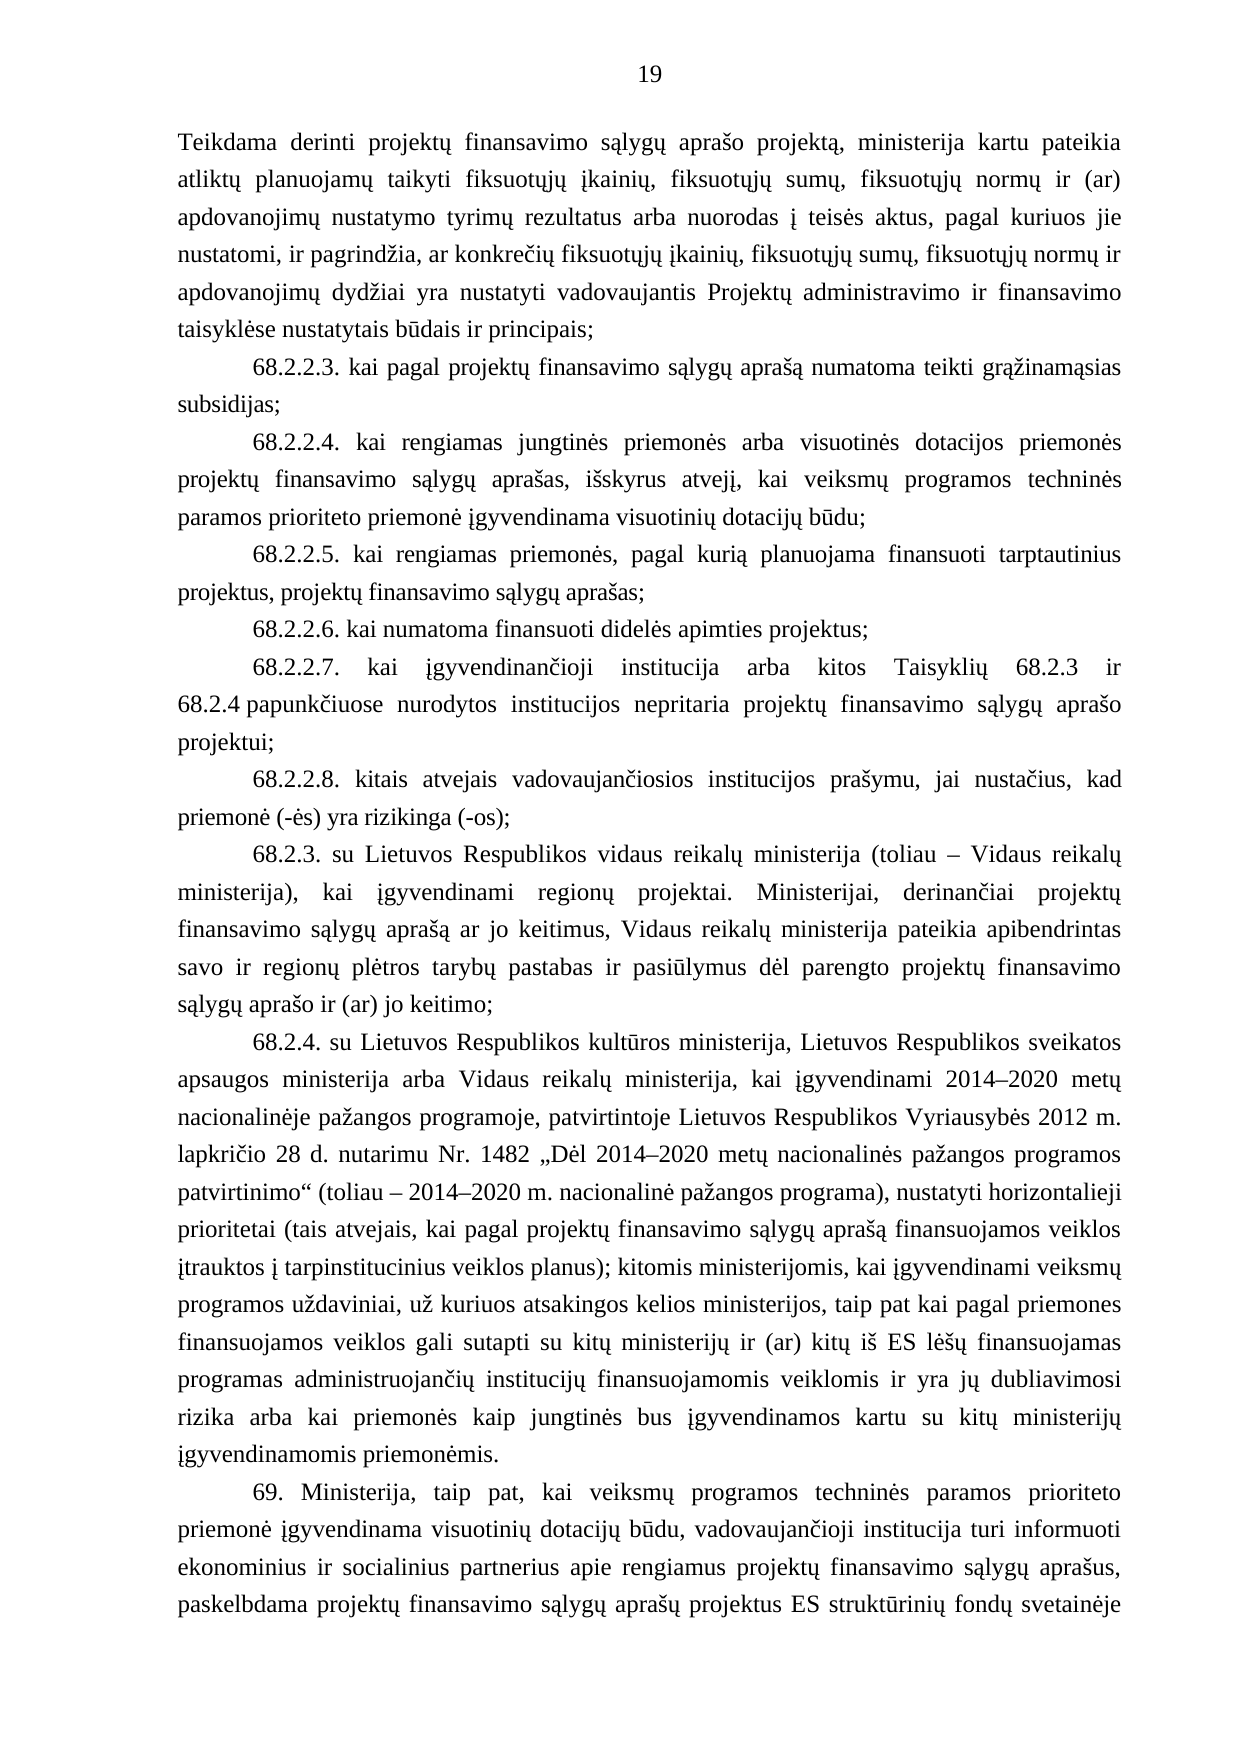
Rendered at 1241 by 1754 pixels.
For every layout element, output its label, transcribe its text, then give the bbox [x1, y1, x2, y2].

text 68.2.2.3. kai pagal projektų finansavimo sąlygų aprašą numatoma teikti grąžinamąsias subsidijas; [177, 343, 1122, 418]
text Teikdama derinti projektų finansavimo sąlygų aprašo projektą, ministerija kartu pateikia atliktų planuojamų taikyti fiksuotųjų įkainių, fiksuotųjų sumų, fiksuotųjų normų ir (ar) apdovanojimų nustatymo tyrimų rezultatus arba nuorodas į teisės aktus, pagal kuriuos jie nustatomi, ir pagrindžia, ar konkrečių fiksuotųjų įkainių, fiksuotųjų sumų, fiksuotųjų normų ir apdovanojimų dydžiai yra nustatyti vadovaujantis Projektų administravimo ir finansavimo taisyklėse nustatytais būdais ir principais; [177, 118, 1122, 343]
text 68.2.3. su Lietuvos Respublikos vidaus reikalų ministerija (toliau – Vidaus reikalų ministerija), kai įgyvendinami regionų projektai. Ministerijai, derinančiai projektų finansavimo sąlygų aprašą ar jo keitimus, Vidaus reikalų ministerija pateikia apibendrintas savo ir regionų plėtros tarybų pastabas ir pasiūlymus dėl parengto projektų finansavimo sąlygų aprašo ir (ar) jo keitimo; [177, 831, 1122, 1018]
text 68.2.4. su Lietuvos Respublikos kultūros ministerija, Lietuvos Respublikos sveikatos apsaugos ministerija arba Vidaus reikalų ministerija, kai įgyvendinami 2014–2020 metų nacionalinėje pažangos programoje, patvirtintoje Lietuvos Respublikos Vyriausybės 2012 m. lapkričio 28 d. nutarimu Nr. 1482 „Dėl 2014–2020 metų nacionalinės pažangos programos patvirtinimo“ (toliau – 2014–2020 m. nacionalinė pažangos programa), nustatyti horizontalieji prioritetai (tais atvejais, kai pagal projektų finansavimo sąlygų aprašą finansuojamos veiklos įtrauktos į tarpinstitucinius veiklos planus); kitomis ministerijomis, kai įgyvendinami veiksmų programos uždaviniai, už kuriuos atsakingos kelios ministerijos, taip pat kai pagal priemones finansuojamos veiklos gali sutapti su kitų ministerijų ir (ar) kitų iš ES lėšų finansuojamas programas administruojančių institucijų finansuojamomis veiklomis ir yra jų dubliavimosi rizika arba kai priemonės kaip jungtinės bus įgyvendinamos kartu su kitų ministerijų įgyvendinamomis priemonėmis. [177, 1018, 1122, 1468]
text 68.2.2.4. kai rengiamas jungtinės priemonės arba visuotinės dotacijos priemonės projektų finansavimo sąlygų aprašas, išskyrus atvejį, kai veiksmų programos techninės paramos prioriteto priemonė įgyvendinama visuotinių dotacijų būdu; [177, 418, 1122, 531]
text 68.2.2.8. kitais atvejais vadovaujančiosios institucijos prašymu, jai nustačius, kad priemonė (-ės) yra rizikinga (-os); [177, 756, 1122, 831]
text 68.2.2.7. kai įgyvendinančioji institucija arba kitos Taisyklių 68.2.3 ir 68.2.4 papunkčiuose nurodytos institucijos nepritaria projektų finansavimo sąlygų aprašo projektui; [177, 643, 1122, 756]
text 69. Ministerija, taip pat, kai veiksmų programos techninės paramos prioriteto priemonė įgyvendinama visuotinių dotacijų būdu, vadovaujančioji institucija turi informuoti ekonominius ir socialinius partnerius apie rengiamus projektų finansavimo sąlygų aprašus, paskelbdama projektų finansavimo sąlygų aprašų projektus ES struktūrinių fondų svetainėje [177, 1468, 1122, 1618]
text 68.2.2.6. kai numatoma finansuoti didelės apimties projektus; [177, 606, 1122, 643]
text 68.2.2.5. kai rengiamas priemonės, pagal kurią planuojama finansuoti tarptautinius projektus, projektų finansavimo sąlygų aprašas; [177, 531, 1122, 606]
